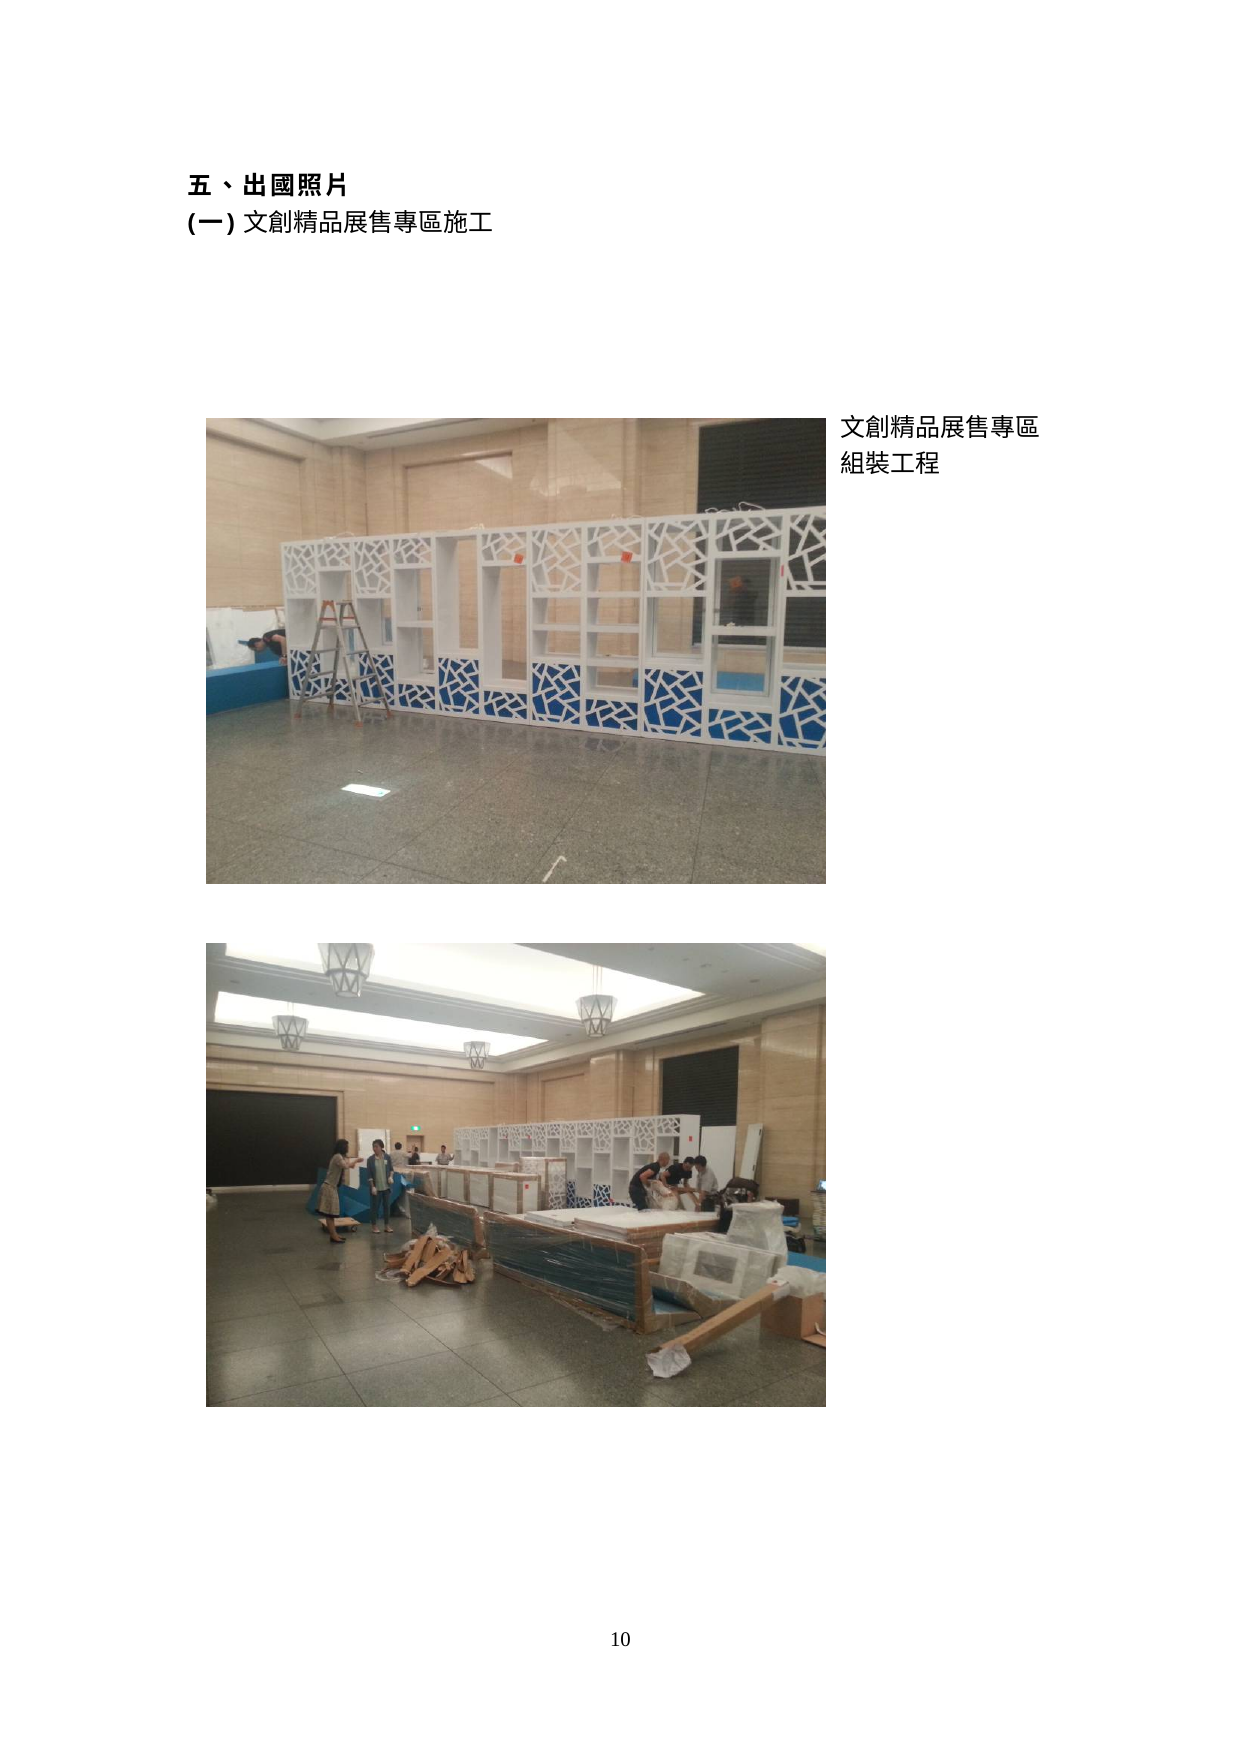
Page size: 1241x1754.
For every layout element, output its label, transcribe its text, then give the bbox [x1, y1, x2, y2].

picture [206, 943, 826, 1407]
text (一) 文創精品展售專區施工 [187, 202, 1053, 239]
picture [206, 418, 826, 884]
text 五、出國照片 [187, 164, 1053, 202]
